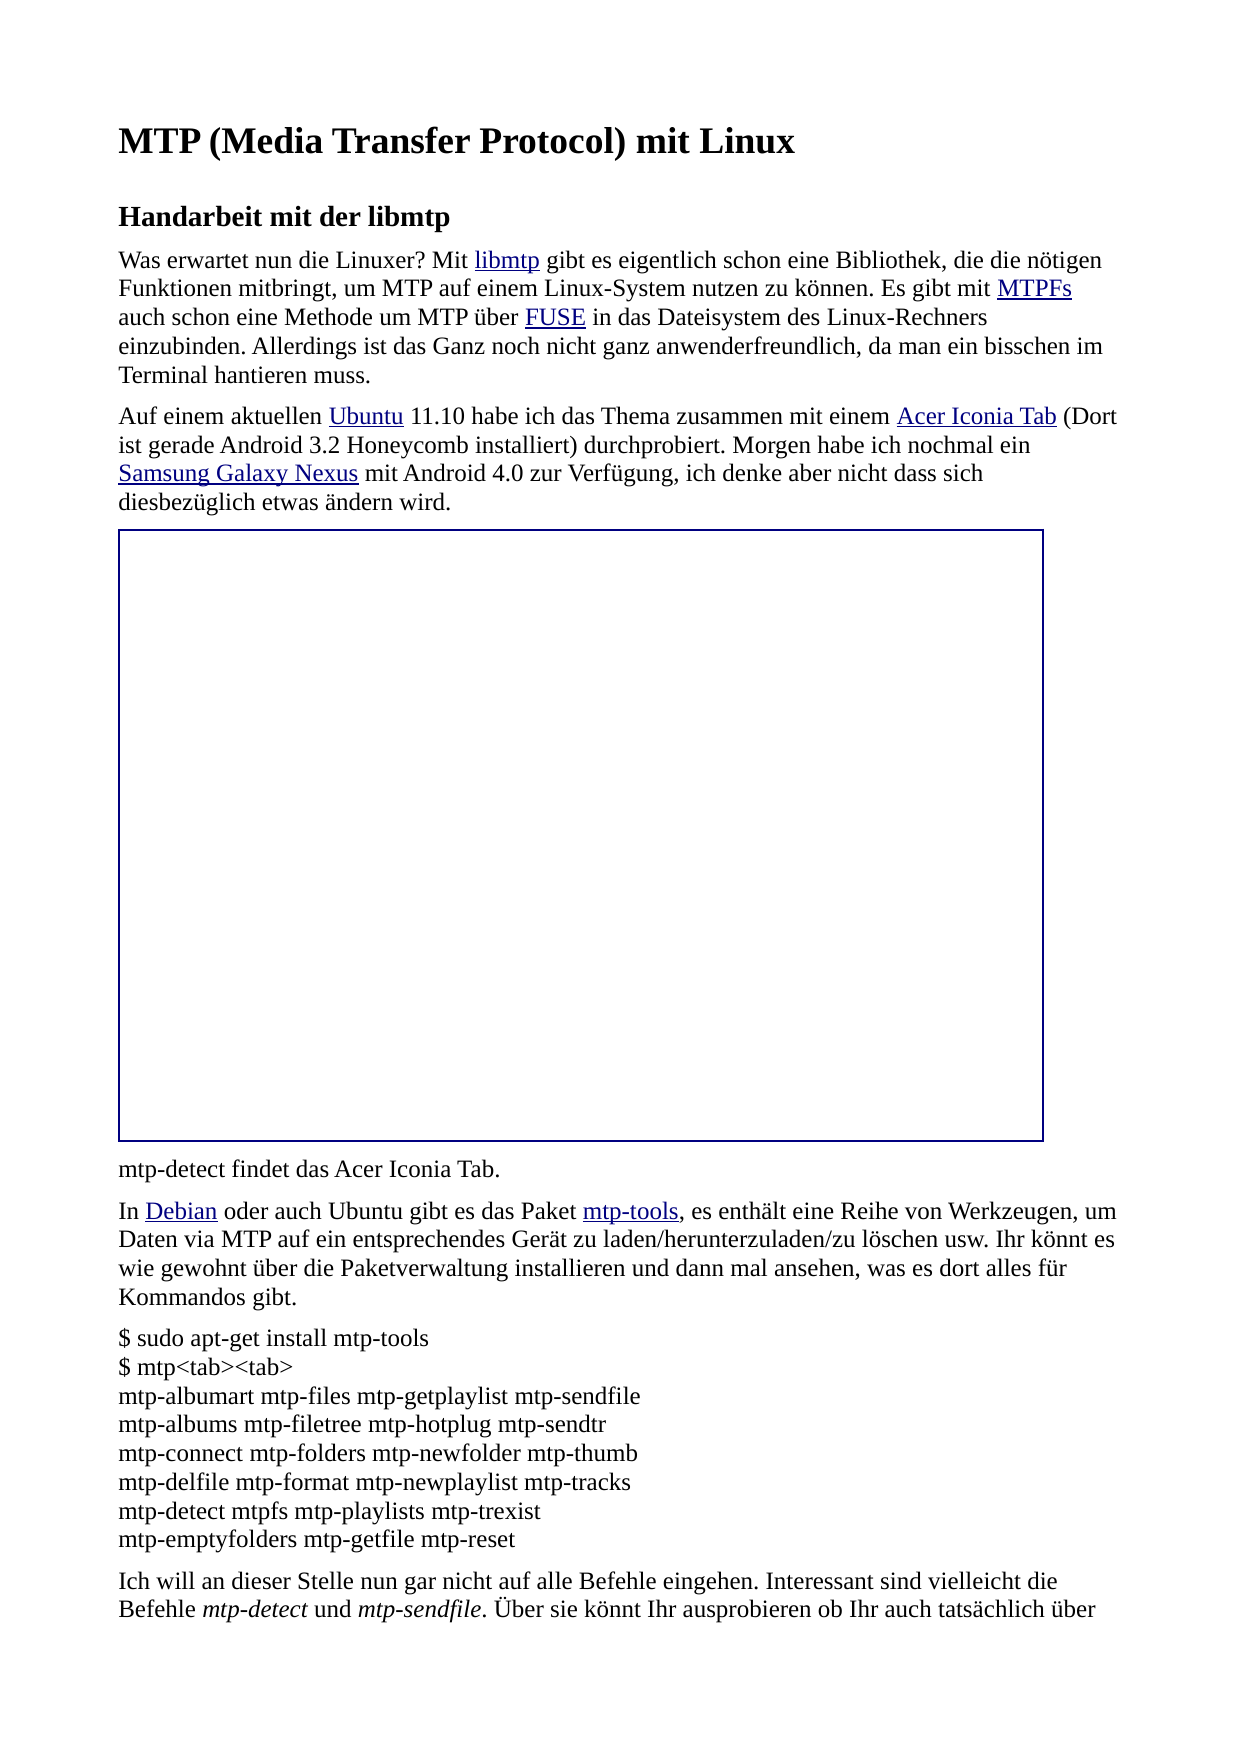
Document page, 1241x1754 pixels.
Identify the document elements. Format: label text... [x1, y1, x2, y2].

text $ sudo apt-get install mtp-tools $ mtp<tab><tab> mtp-albumart mtp-files mtp-getplaylist mtp-sendfile mtp-albums mtp-filetree mtp-hotplug mtp-sendtr mtp-connect mtp-folders mtp-newfolder mtp-thumb mtp-delfile mtp-format mtp-newplaylist mtp-tracks mtp-detect mtpfs mtp-playlists mtp-trexist mtp-emptyfolders mtp-getfile mtp-reset [118, 1323, 1122, 1553]
text Ich will an dieser Stelle nun gar nicht auf alle Befehle eingehen. Interessant sind vielleicht die Befehle mtp-detect und mtp-sendfile. Über sie könnt Ihr ausprobieren ob Ihr auch tatsächlich über [118, 1566, 1122, 1623]
text Auf einem aktuellen Ubuntu 11.10 habe ich das Thema zusammen mit einem Acer Iconia Tab (Dort ist gerade Android 3.2 Honeycomb installiert) durchprobiert. Morgen habe ich nochmal ein Samsung Galaxy Nexus mit Android 4.0 zur Verfügung, ich denke aber nicht dass sich diesbezüglich etwas ändern wird. [118, 401, 1122, 516]
text In Debian oder auch Ubuntu gibt es das Paket mtp-tools, es enthält eine Reihe von Werkzeugen, um Daten via MTP auf ein entsprechendes Gerät zu laden/herunterzuladen/zu löschen usw. Ihr könnt es wie gewohnt über die Paketverwaltung installieren und dann mal ansehen, was es dort alles für Kommandos gibt. [118, 1196, 1122, 1311]
subtitle MTP (Media Transfer Protocol) mit Linux [118, 118, 1122, 161]
subtitle Handarbeit mit der libmtp [118, 199, 1122, 232]
text Was erwartet nun die Linuxer? Mit libmtp gibt es eigentlich schon eine Bibliothek, die die nötigen Funktionen mitbringt, um MTP auf einem Linux-System nutzen zu können. Es gibt mit MTPFs auch schon eine Methode um MTP über FUSE in das Dateisystem des Linux-Rechners einzubinden. Allerdings ist das Ganz noch nicht ganz anwenderfreundlich, da man ein bisschen im Terminal hantieren muss. [118, 245, 1122, 388]
text mtp-detect findet das Acer Iconia Tab. [118, 1154, 1122, 1183]
